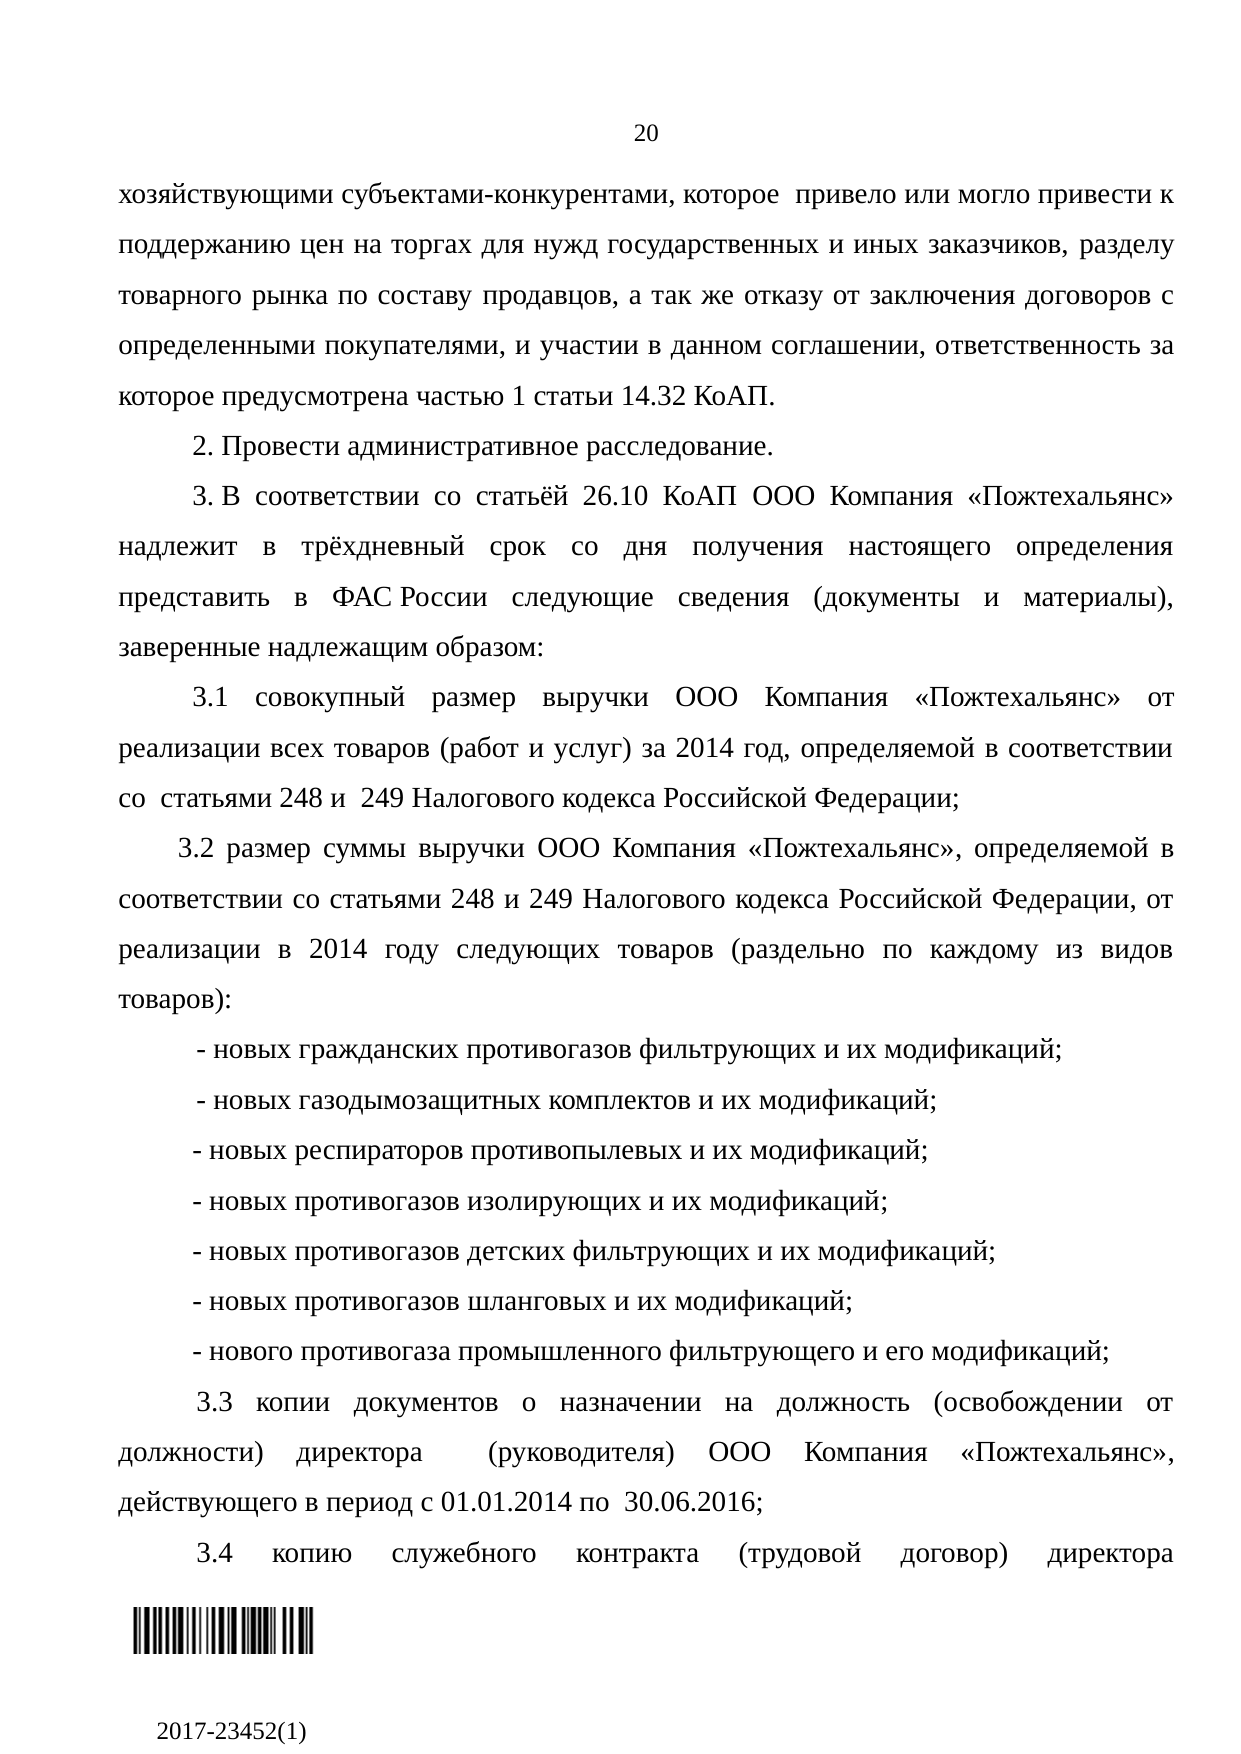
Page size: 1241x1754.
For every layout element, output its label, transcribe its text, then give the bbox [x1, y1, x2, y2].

text 3.4 копию служебного контракта (трудовой договор) директора [118, 1535, 1174, 1568]
text - новых противогазов детских фильтрующих и их модификаций; [118, 1233, 1174, 1266]
text 3. В соответствии со статьёй 26.10 КоАП ООО Компания «Пожтехальянс» надлежит в трёхдневный срок со дня получения настоящего определения представить в ФАС России следующие сведения (документы и материалы), заверенные надлежащим образом: [118, 478, 1174, 663]
text - новых гражданских противогазов фильтрующих и их модификаций; [196, 1032, 1174, 1065]
text хозяйствующими субъектами-конкурентами, которое привело или могло привести к поддержанию цен на торгах для нужд государственных и иных заказчиков, разделу товарного рынка по составу продавцов, а так же отказу от заключения договоров с определенными покупателями, и участии в данном соглашении, ответственность за которое предусмотрена частью 1 статьи 14.32 КоАП. [118, 176, 1174, 411]
text 3.2 размер суммы выручки ООО Компания «Пожтехальянс», определяемой в соответствии со статьями 248 и 249 Налогового кодекса Российской Федерации, от реализации в 2014 году следующих товаров (раздельно по каждому из видов товаров): [118, 830, 1174, 1015]
text 3.3 копии документов о назначении на должность (освобождении от должности) директора (руководителя) ООО Компания «Пожтехальянс», действующего в период с 01.01.2014 по 30.06.2016; [118, 1384, 1174, 1518]
text - нового противогаза промышленного фильтрующего и его модификаций; [118, 1333, 1174, 1367]
text - новых противогазов шланговых и их модификаций; [118, 1283, 1174, 1317]
text - новых противогазов изолирующих и их модификаций; [118, 1183, 1174, 1216]
text - новых респираторов противопылевых и их модификаций; [118, 1132, 1174, 1166]
text 3.1 совокупный размер выручки ООО Компания «Пожтехальянс» от реализации всех товаров (работ и услуг) за 2014 год, определяемой в соответствии со статьями 248 и 249 Налогового кодекса Российской Федерации; [118, 679, 1174, 814]
text - новых газодымозащитных комплектов и их модификаций; [196, 1082, 1174, 1116]
picture [118, 1607, 331, 1654]
text 2. Провести административное расследование. [118, 428, 1174, 461]
